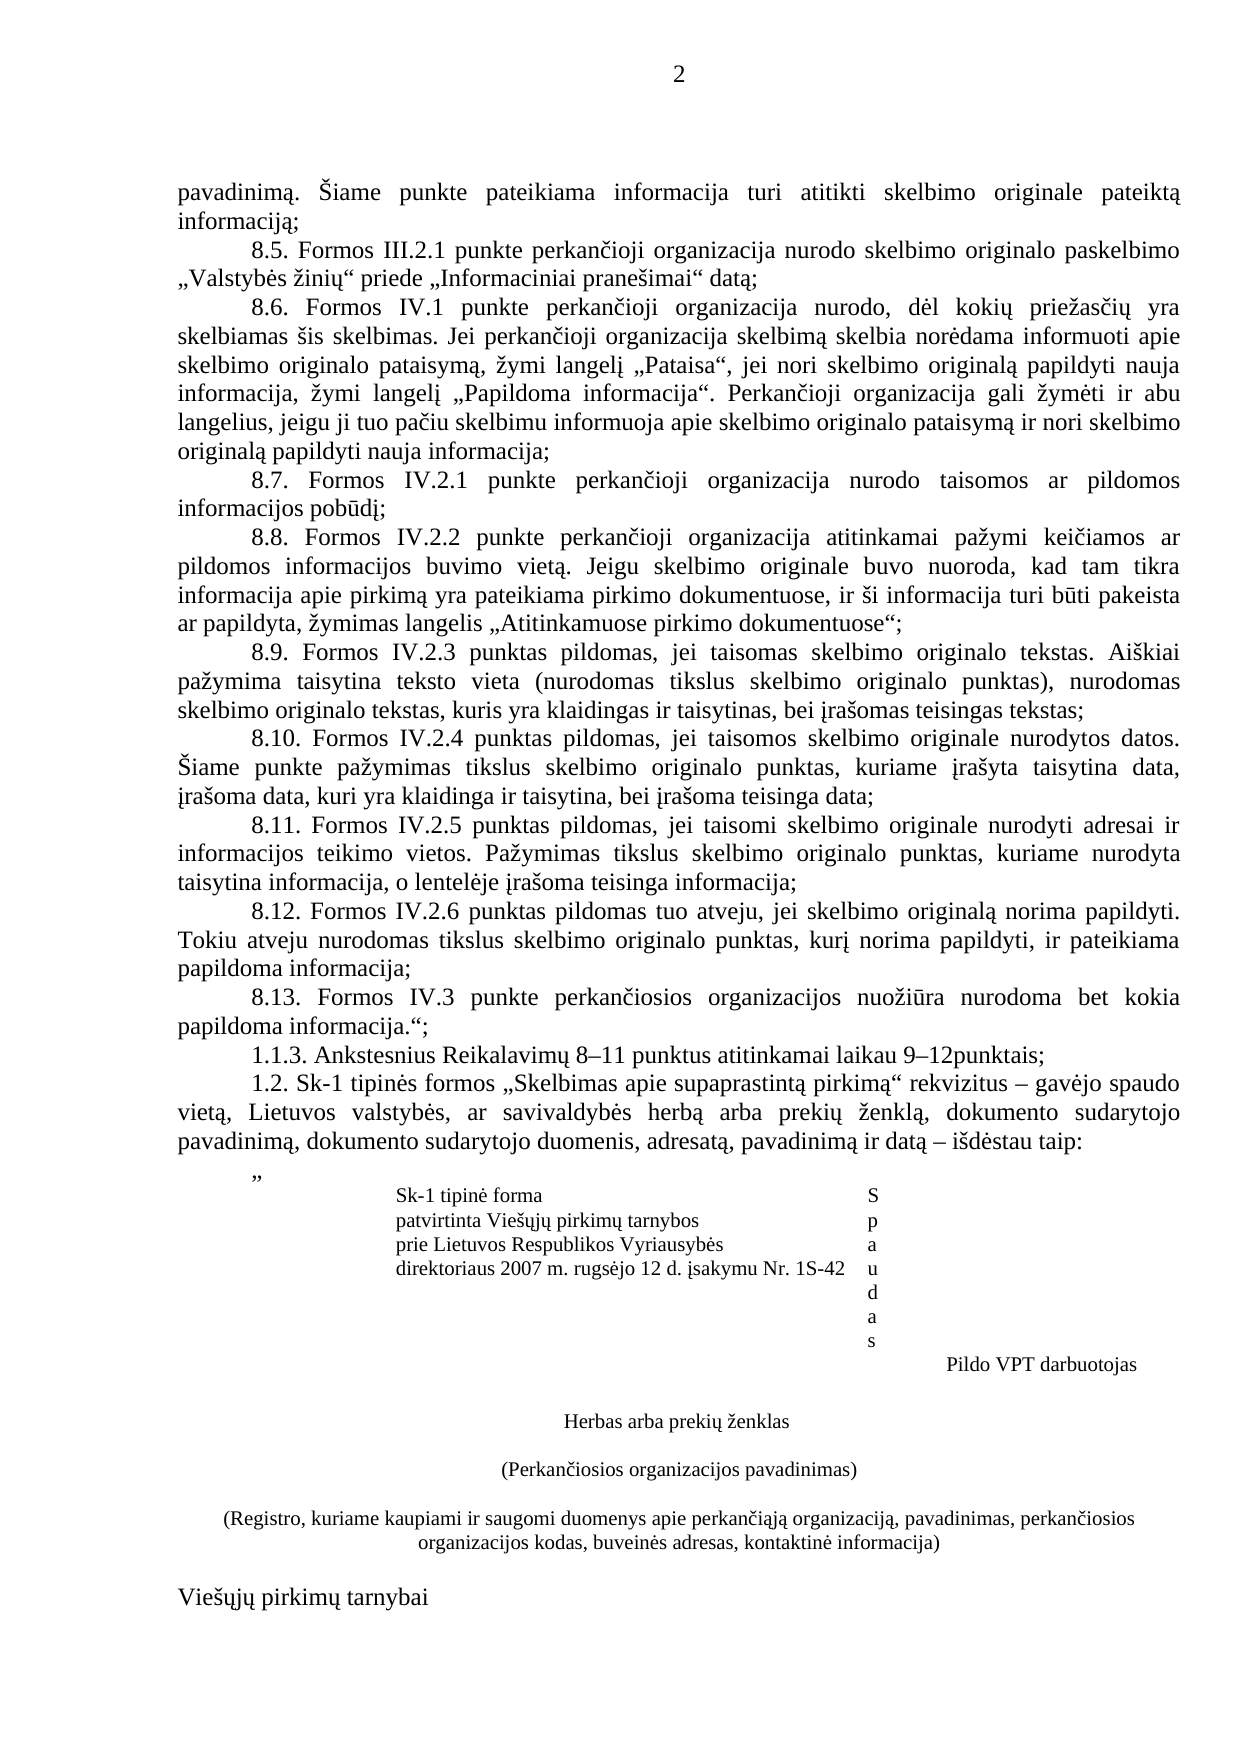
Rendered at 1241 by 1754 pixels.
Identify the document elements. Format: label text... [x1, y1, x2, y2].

table_header [902, 1184, 1181, 1352]
table_cell [824, 1352, 902, 1381]
table_cell [177, 1352, 824, 1381]
text 8.5. Formos III.2.1 punkte perkančioji organizacija nurodo skelbimo originalo paskelbimo „Valstybės žinių“ priede „Informaciniai pranešimai“ datą; [177, 235, 1181, 292]
text 8.9. Formos IV.2.3 punktas pildomas, jei taisomas skelbimo originalo tekstas. Aiškiai pažymima taisytina teksto vieta (nurodomas tikslus skelbimo originalo punktas), nurodomas skelbimo originalo tekstas, kuris yra klaidingas ir taisytinas, bei įrašomas teisingas tekstas; [177, 637, 1181, 723]
text (Perkančiosios organizacijos pavadinimas) [177, 1457, 1181, 1481]
text 8.13. Formos IV.3 punkte perkančiosios organizacijos nuožiūra nurodoma bet kokia papildoma informacija.“; [177, 982, 1181, 1040]
table_header S p a u d a s [898, 1184, 902, 1352]
text 8.7. Formos IV.2.1 punkte perkančioji organizacija nurodo taisomos ar pildomos informacijos pobūdį; [177, 465, 1181, 522]
table_cell Pildo VPT darbuotojas [902, 1352, 1181, 1381]
text 8.10. Formos IV.2.4 punktas pildomas, jei taisomos skelbimo originale nurodytos datos. Šiame punkte pažymimas tikslus skelbimo originalo punktas, kuriame įrašyta taisytina data, įrašoma data, kuri yra klaidinga ir taisytina, bei įrašoma teisinga data; [177, 723, 1181, 810]
text 8.12. Formos IV.2.6 punktas pildomas tuo atveju, jei skelbimo originalą norima papildyti. Tokiu atveju nurodomas tikslus skelbimo originalo punktas, kurį norima papildyti, ir pateikiama papildoma informacija; [177, 896, 1181, 982]
text Herbas arba prekių ženklas [177, 1409, 1181, 1433]
table_header S p a u d a s [863, 1184, 867, 1352]
text 8.8. Formos IV.2.2 punkte perkančioji organizacija atitinkamai pažymi keičiamos ar pildomos informacijos buvimo vietą. Jeigu skelbimo originale buvo nuoroda, kad tam tikra informacija apie pirkimą yra pateikiama pirkimo dokumentuose, ir ši informacija turi būti pakeista ar papildyta, žymimas langelis „Atitinkamuose pirkimo dokumentuose“; [177, 522, 1181, 637]
text „ [177, 1155, 1181, 1183]
table_header Sk-1 tipinė forma patvirtinta Viešųjų pirkimų tarnybos prie Lietuvos Respublikos Vyriausybės direktoriaus 2007 m. rugsėjo 12 d. įsakymu Nr. 1S-42 [177, 1184, 863, 1352]
text 1.1.3. Ankstesnius Reikalavimų 8–11 punktus atitinkamai laikau 9–12punktais; [177, 1040, 1181, 1068]
text 8.11. Formos IV.2.5 punktas pildomas, jei taisomi skelbimo originale nurodyti adresai ir informacijos teikimo vietos. Pažymimas tikslus skelbimo originalo punktas, kuriame nurodyta taisytina informacija, o lentelėje įrašoma teisinga informacija; [177, 810, 1181, 896]
text 8.6. Formos IV.1 punkte perkančioji organizacija nurodo, dėl kokių priežasčių yra skelbiamas šis skelbimas. Jei perkančioji organizacija skelbimą skelbia norėdama informuoti apie skelbimo originalo pataisymą, žymi langelį „Pataisa“, jei nori skelbimo originalą papildyti nauja informacija, žymi langelį „Papildoma informacija“. Perkančioji organizacija gali žymėti ir abu langelius, jeigu ji tuo pačiu skelbimu informuoja apie skelbimo originalo pataisymą ir nori skelbimo originalą papildyti nauja informacija; [177, 292, 1181, 465]
text (Registro, kuriame kaupiami ir saugomi duomenys apie perkančiąją organizaciją, pavadinimas, perkančiosios organizacijos kodas, buveinės adresas, kontaktinė informacija) [177, 1506, 1181, 1554]
text pavadinimą. Šiame punkte pateikiama informacija turi atitikti skelbimo originale pateiktą informaciją; [177, 177, 1181, 235]
text 1.2. Sk-1 tipinės formos „Skelbimas apie supaprastintą pirkimą“ rekvizitus – gavėjo spaudo vietą, Lietuvos valstybės, ar savivaldybės herbą arba prekių ženklą, dokumento sudarytojo pavadinimą, dokumento sudarytojo duomenis, adresatą, pavadinimą ir datą – išdėstau taip: [177, 1068, 1181, 1155]
text Viešųjų pirkimų tarnybai [177, 1582, 1181, 1611]
